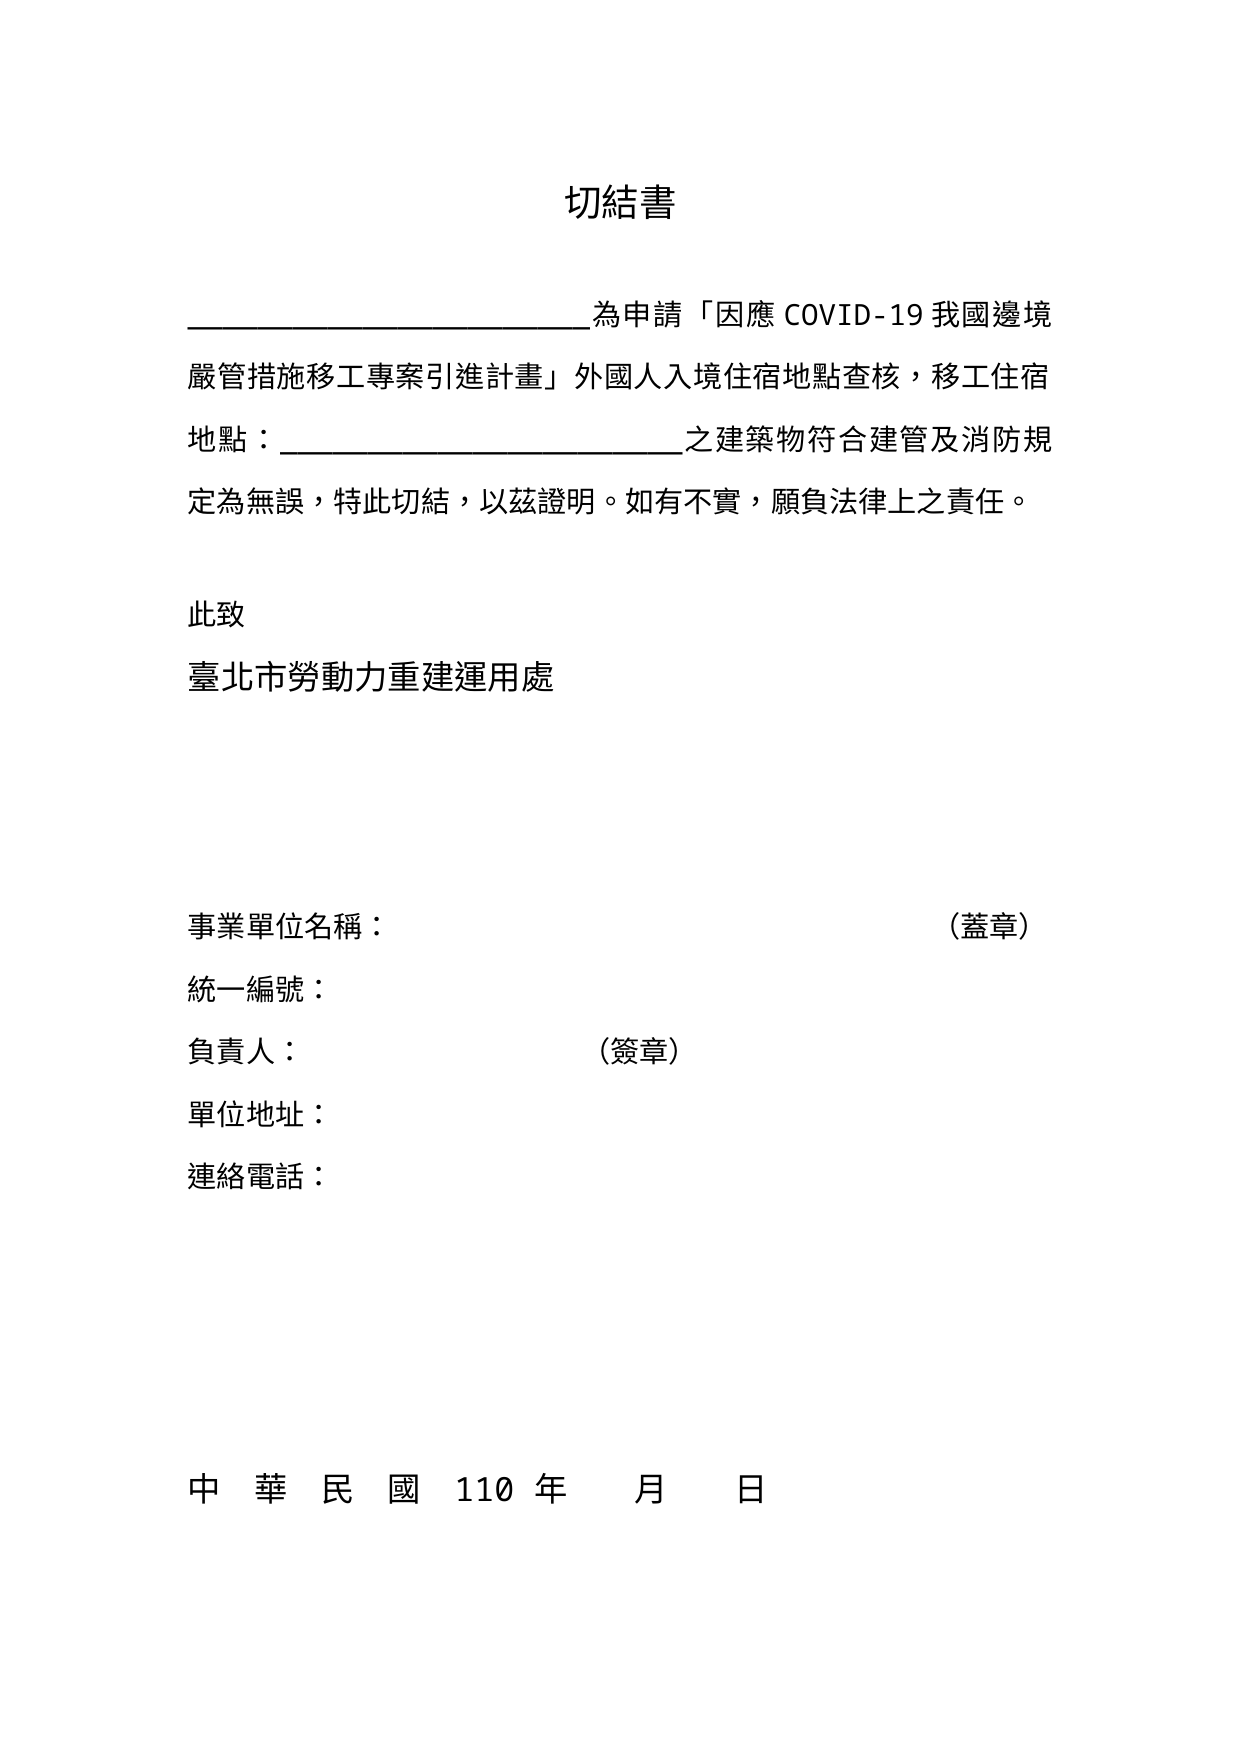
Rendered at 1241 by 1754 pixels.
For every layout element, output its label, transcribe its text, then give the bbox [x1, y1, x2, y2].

text 連絡電話： [187, 1133, 1053, 1196]
text 中 華 民 國 110 年 月 日 [187, 1446, 1053, 1508]
text 負責人： （簽章） [187, 1008, 1053, 1071]
text 臺北市勞動力重建運用處 [187, 633, 1053, 696]
text 單位地址： [187, 1071, 1053, 1133]
text 統一編號： [187, 946, 1053, 1008]
text 切結書 [187, 158, 1053, 221]
text _______________________為申請「因應COVID-19我國邊境嚴管措施移工專案引進計畫」外國人入境住宿地點查核，移工住宿地點：_______________________之建築物符合建管及消防規定為無誤，特此切結，以茲證明。如有不實，願負法律上之責任。 [187, 271, 1053, 521]
text 事業單位名稱： （蓋章） [187, 883, 1053, 946]
text 此致 [187, 571, 1053, 633]
